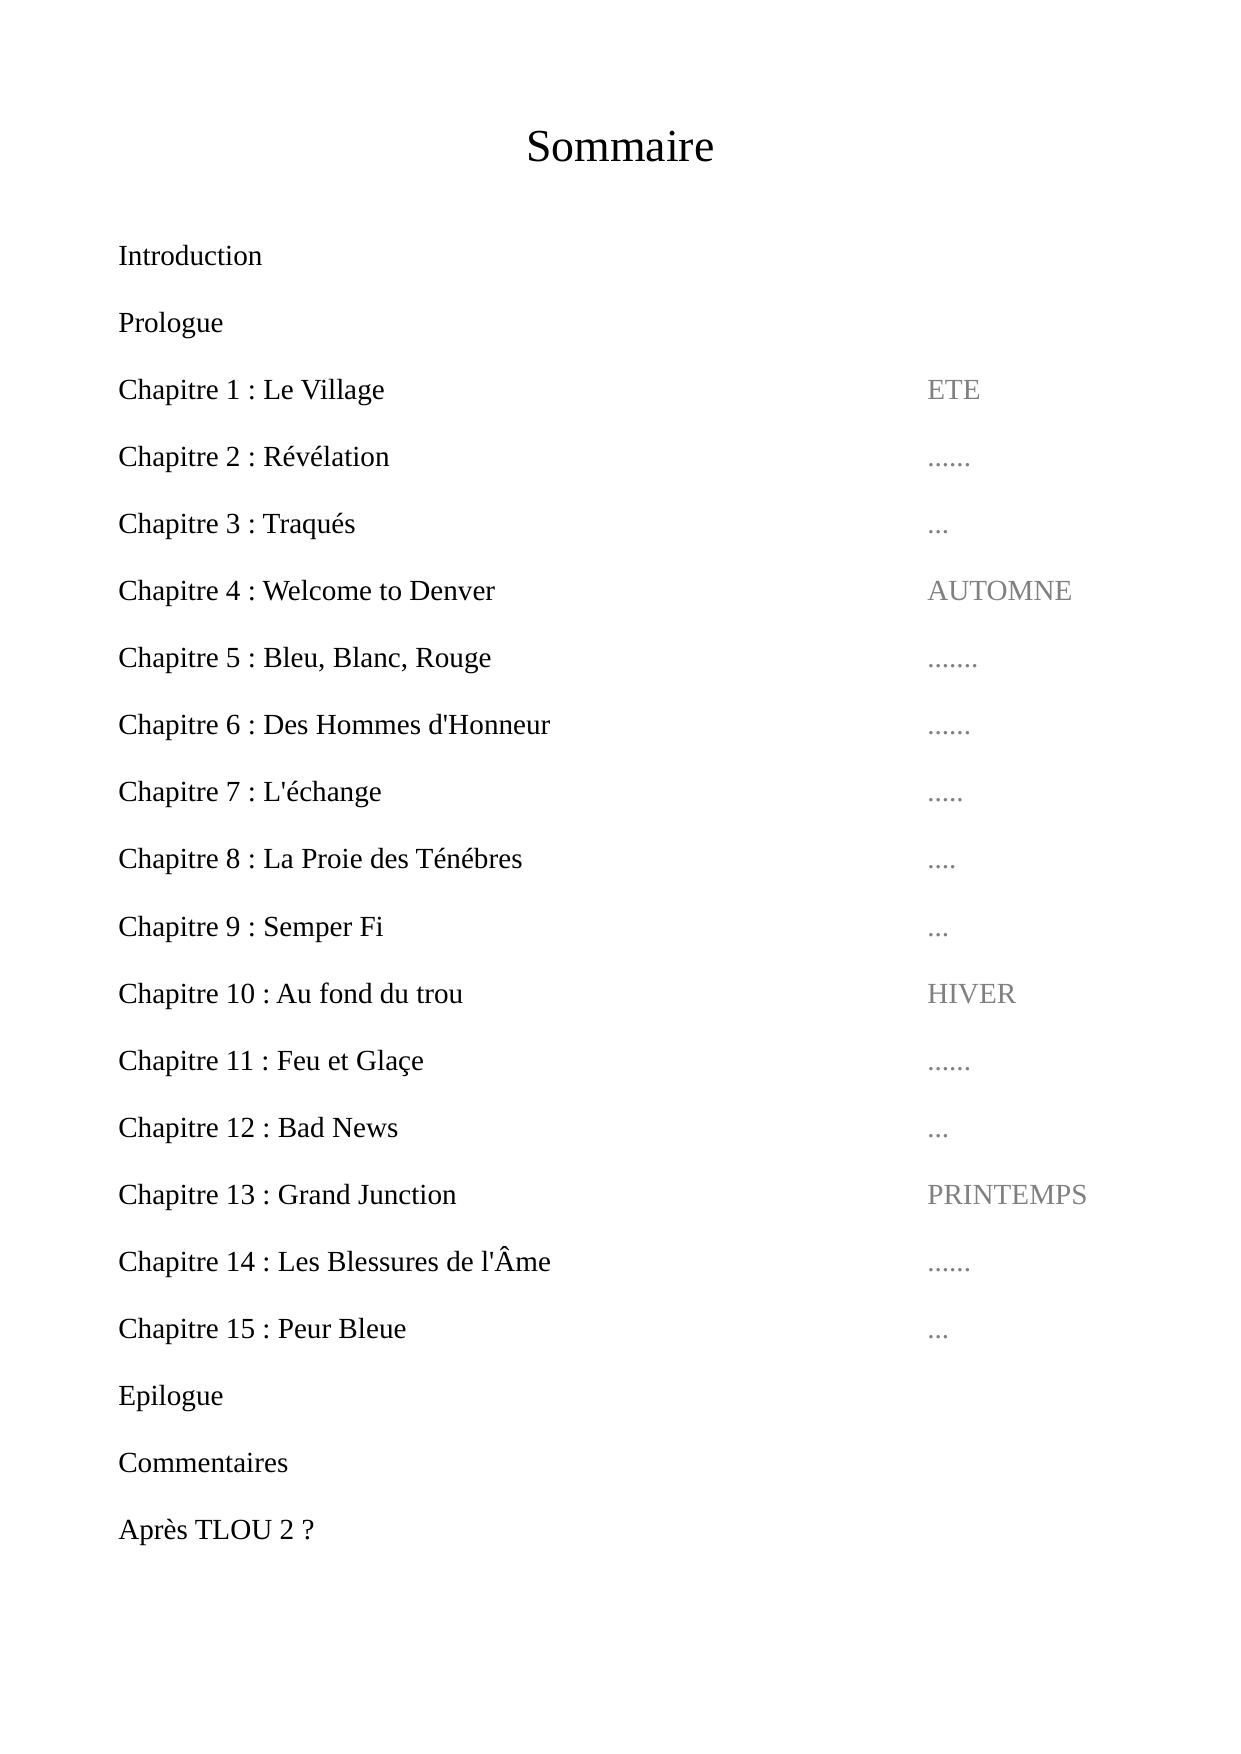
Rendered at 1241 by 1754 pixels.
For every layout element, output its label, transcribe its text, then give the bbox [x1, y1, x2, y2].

text Chapitre 9 : Semper Fi ... [118, 909, 1122, 942]
text Chapitre 8 : La Proie des Ténébres .... [118, 842, 1122, 875]
text Chapitre 15 : Peur Bleue ... [118, 1311, 1122, 1345]
text Après TLOU 2 ? [118, 1512, 1122, 1546]
text Chapitre 12 : Bad News ... [118, 1110, 1122, 1143]
text Prologue [118, 305, 1122, 338]
text Chapitre 10 : Au fond du trou HIVER [118, 976, 1122, 1009]
text Chapitre 3 : Traqués ... [118, 506, 1122, 540]
text Chapitre 1 : Le Village ETE [118, 372, 1122, 406]
text Chapitre 13 : Grand Junction PRINTEMPS [118, 1177, 1122, 1211]
text Chapitre 4 : Welcome to Denver AUTOMNE [118, 573, 1122, 607]
text Chapitre 6 : Des Hommes d'Honneur ...... [118, 707, 1122, 741]
text Commentaires [118, 1445, 1122, 1479]
text Chapitre 11 : Feu et Glaçe ...... [118, 1043, 1122, 1076]
text Chapitre 2 : Révélation ...... [118, 439, 1122, 473]
text Chapitre 14 : Les Blessures de l'Âme ...... [118, 1244, 1122, 1278]
text Sommaire [118, 118, 1122, 171]
text Introduction [118, 238, 1122, 271]
text Chapitre 5 : Bleu, Blanc, Rouge ....... [118, 640, 1122, 674]
text Epilogue [118, 1378, 1122, 1412]
text Chapitre 7 : L'échange ..... [118, 774, 1122, 808]
